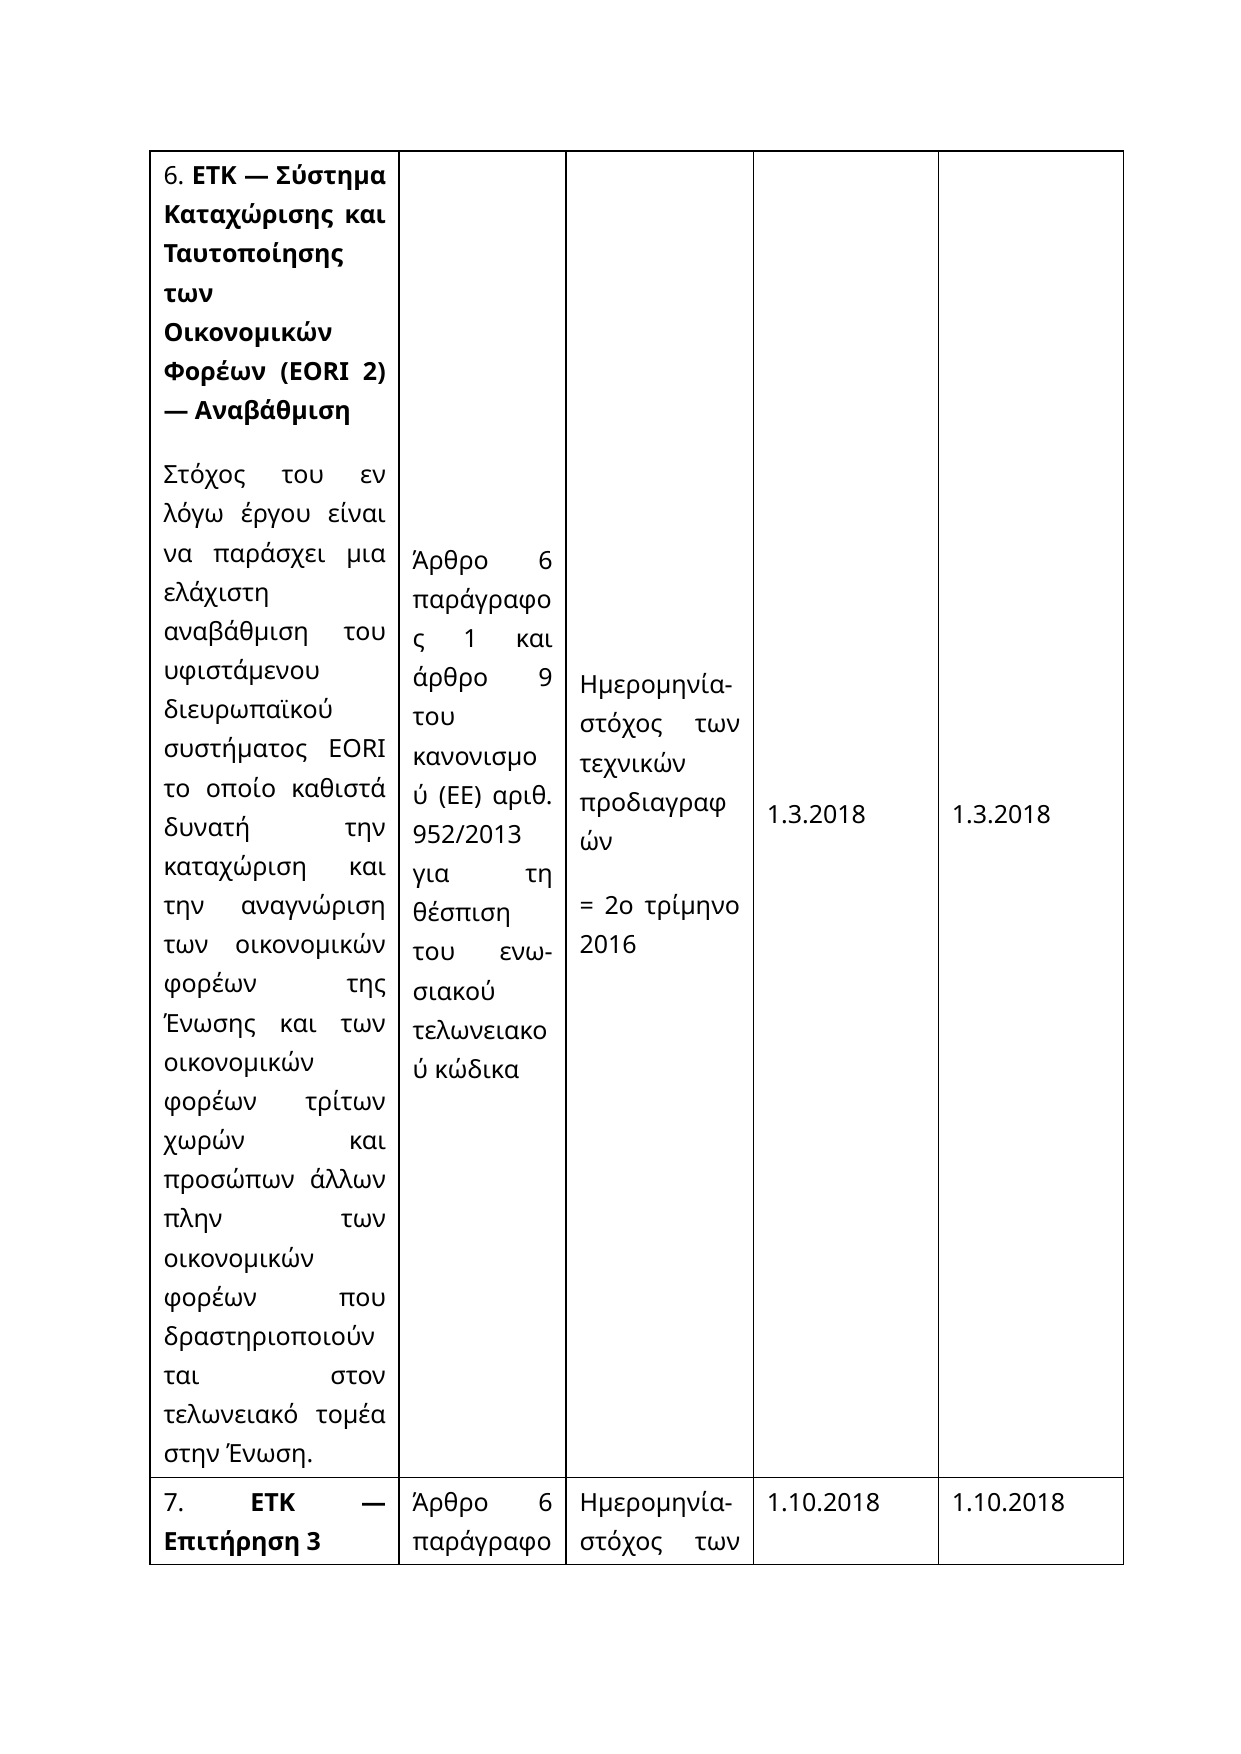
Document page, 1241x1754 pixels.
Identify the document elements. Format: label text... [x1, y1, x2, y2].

table_cell Άρθρο 6 παράγραφο [400, 1478, 565, 1564]
table_cell 1.10.2018 [754, 1478, 938, 1564]
table_cell Ημερομηνία-στόχος των τεχνικών προδιαγραφών = 2ο τρίμηνο 2016 [567, 152, 753, 1476]
table_cell 1.3.2018 [754, 152, 938, 1476]
table_cell Άρθρο 6 παράγραφος 1 και άρθρο 9 του κανονισμού (ΕΕ) αριθ. 952/2013 για τη θέσπιση του ενω- σιακού τελωνειακού κώδικα [400, 152, 565, 1476]
table_cell 6. ΕΤΚ — Σύστημα Καταχώρισης και Ταυτοποίησης των Οικονομικών Φορέων (EORI 2) — Αναβάθμιση Στόχος του εν λόγω έργου είναι να παράσχει μια ελάχιστη αναβάθμιση του υφιστάμενου διευρωπαϊκού συστήματος EORI το οποίο καθιστά δυνατή την καταχώριση και την αναγνώριση των οικονομικών φορέων της Ένωσης και των οικονομικών φορέων τρίτων χωρών και προσώπων άλλων πλην των οικονομικών φορέων που δραστηριοποιούνται στον τελωνειακό τομέα στην Ένωση. [151, 152, 398, 1476]
table_cell 1.3.2018 [939, 152, 1123, 1476]
table_cell 7. ΕΤΚ — Επιτήρηση 3 [151, 1478, 398, 1564]
table_cell 1.10.2018 [939, 1478, 1123, 1564]
table_cell Ημερομηνία-στόχος των [567, 1478, 753, 1564]
